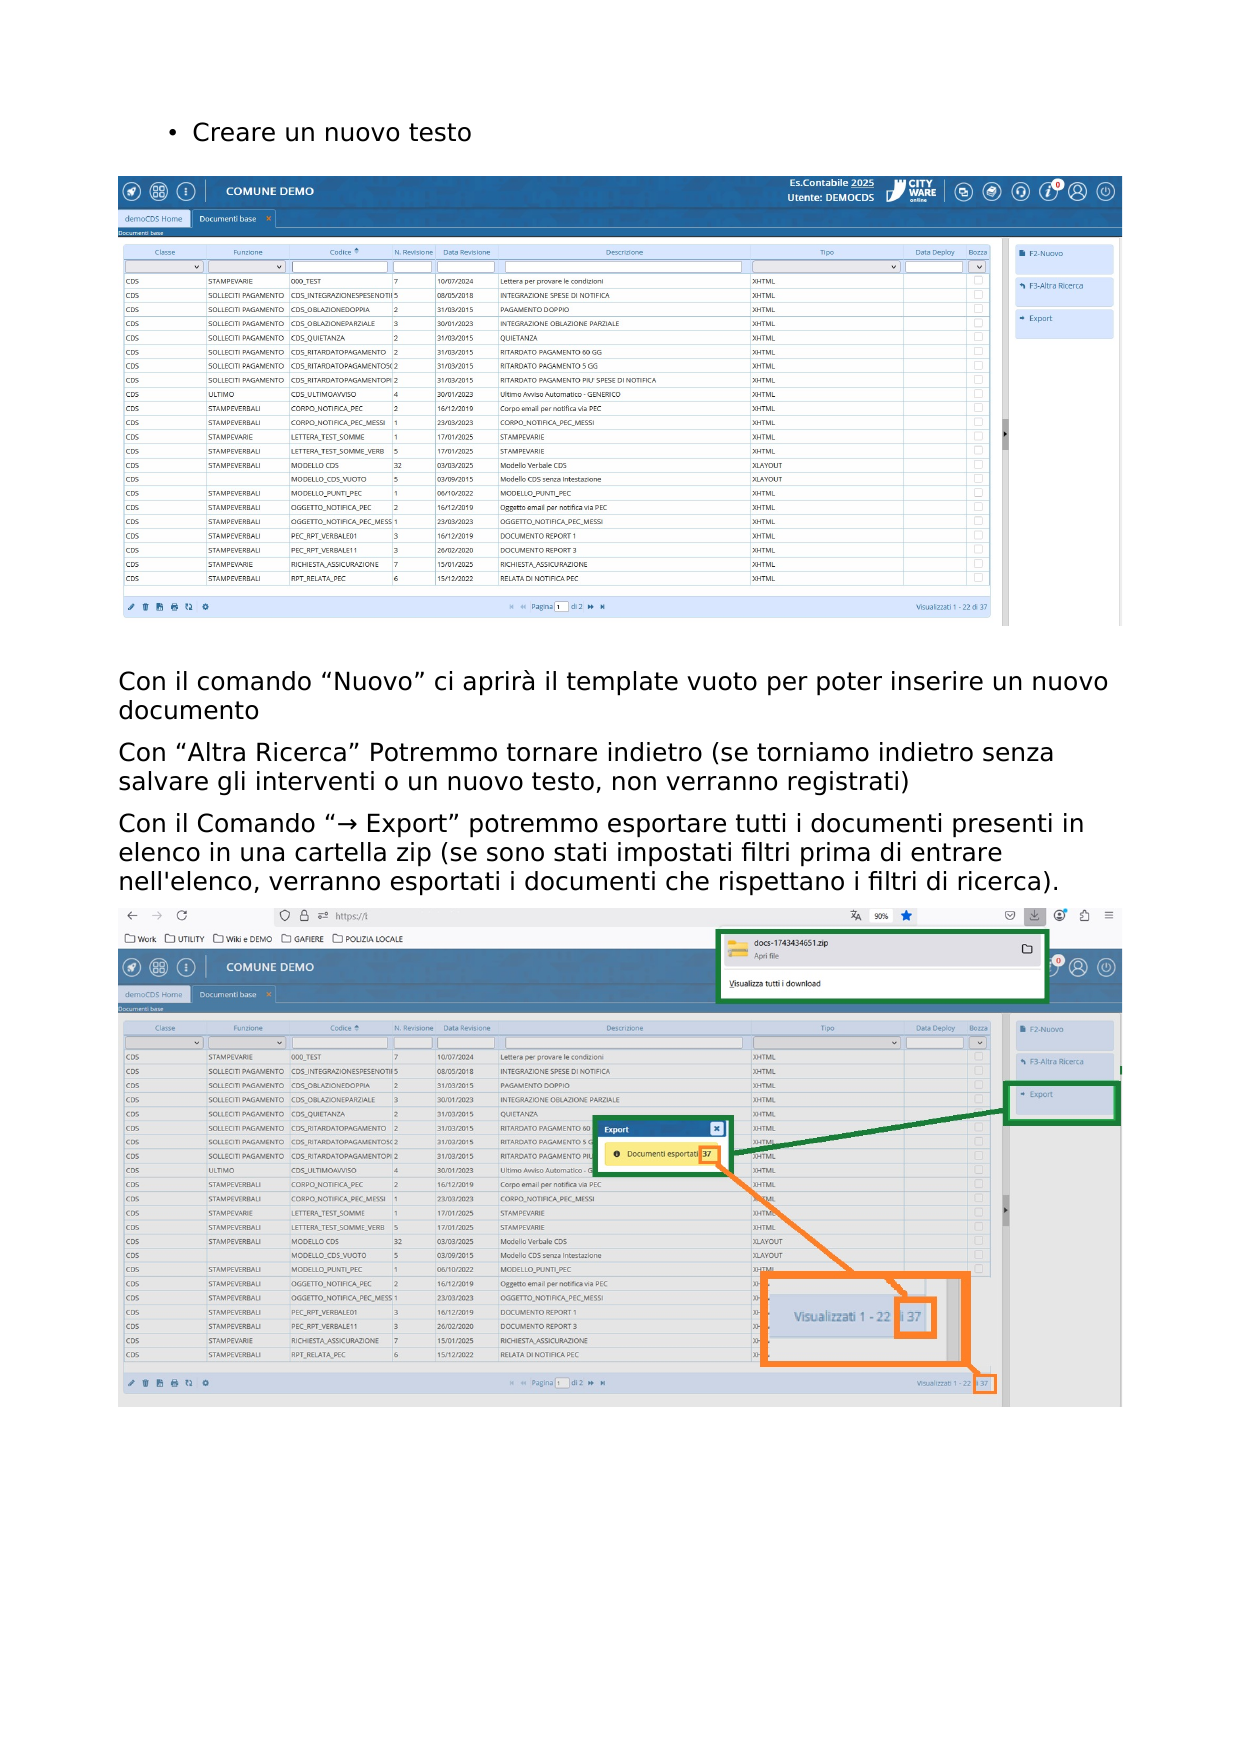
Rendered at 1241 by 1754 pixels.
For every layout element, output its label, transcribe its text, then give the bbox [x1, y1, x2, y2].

text Con il comando “Nuovo” ci aprirà il template vuoto per poter inserire un nuovo documento [118, 667, 1122, 726]
picture [118, 908, 1123, 1407]
text Con “Altra Ricerca” Potremmo tornare indietro (se torniamo indietro senza salvare gli interventi o un nuovo testo, non verranno registrati) [118, 738, 1122, 796]
text Con il Comando “→ Export” potremmo esportare tutti i documenti presenti in elenco in una cartella zip (se sono stati impostati filtri prima di entrare nell'elenco, verranno esportati i documenti che rispettano i filtri di ricerca). [118, 809, 1122, 896]
picture [118, 176, 1123, 626]
list Creare un nuovo testo [177, 118, 1122, 147]
